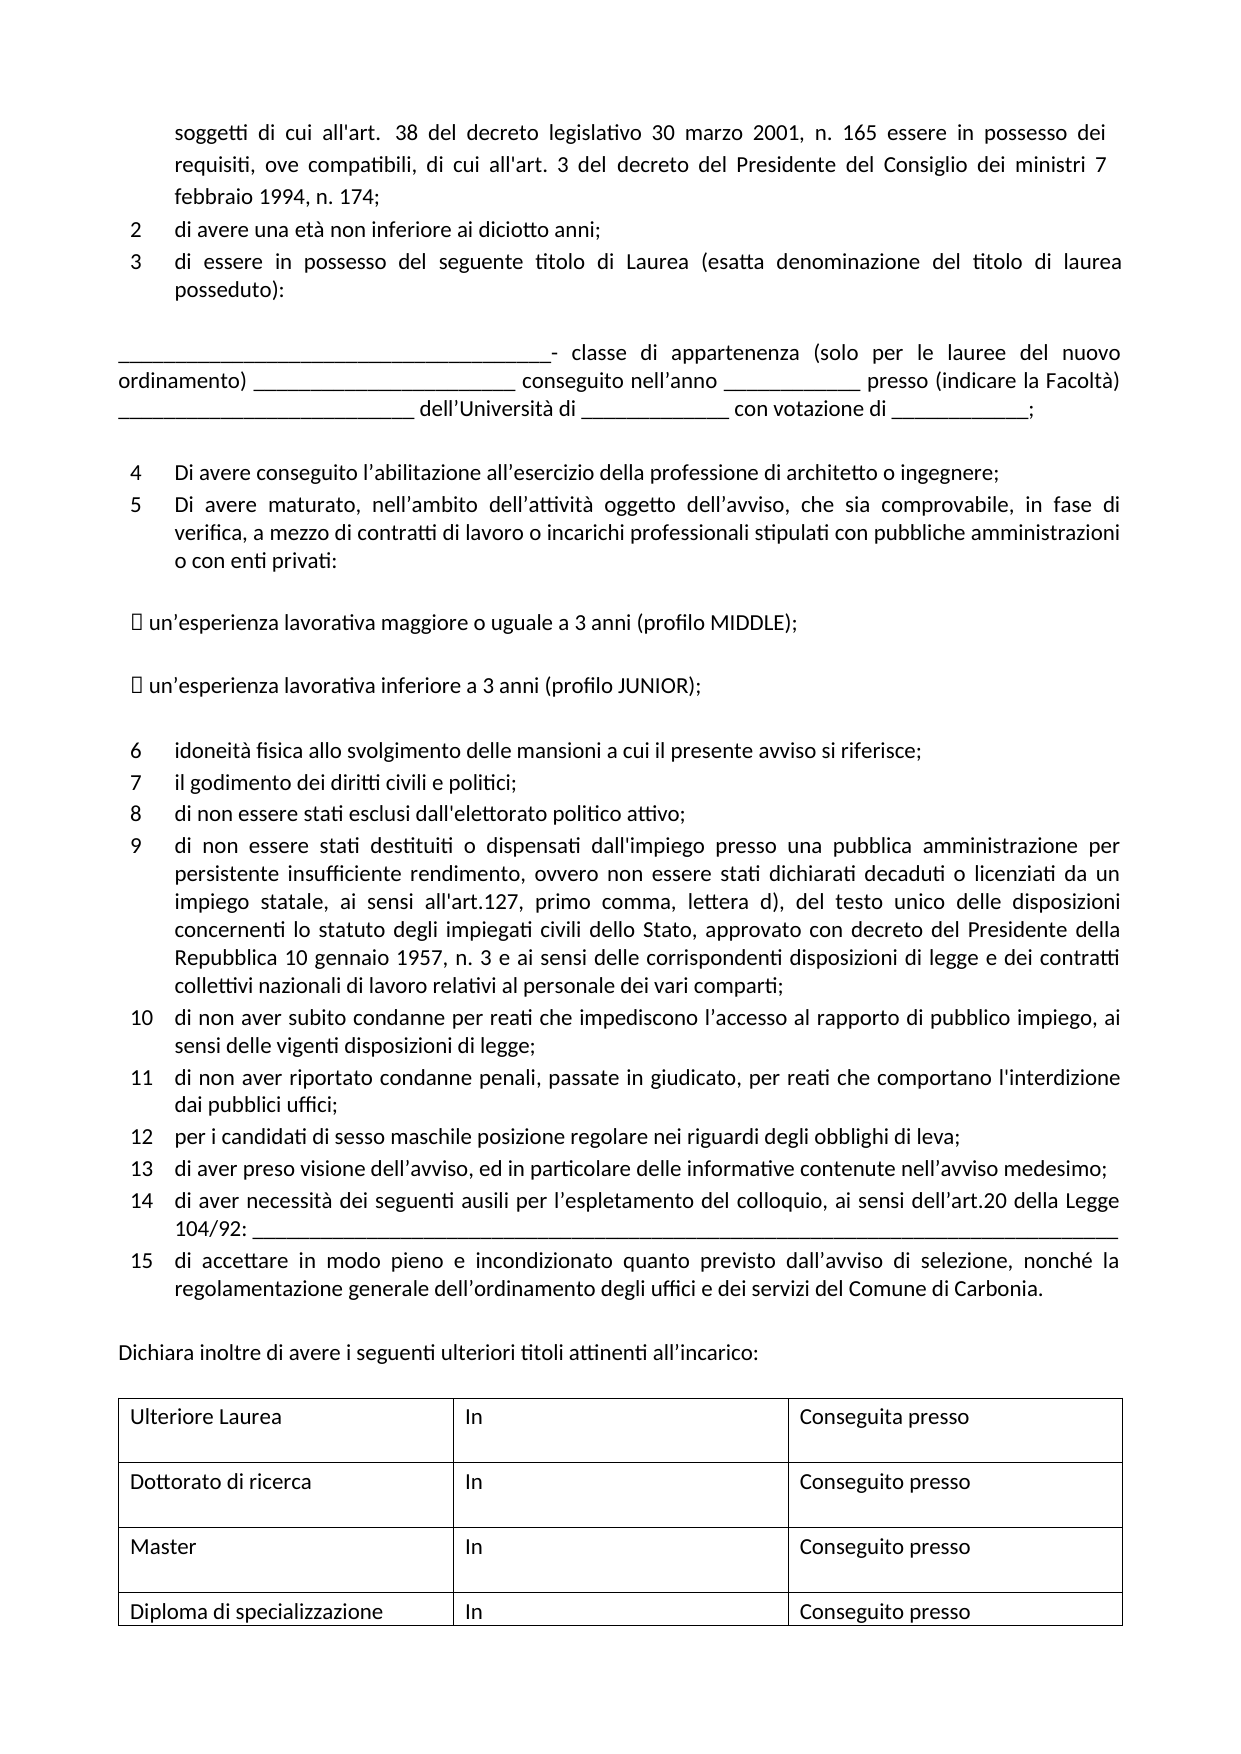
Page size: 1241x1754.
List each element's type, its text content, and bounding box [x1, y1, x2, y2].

list di essere in possesso del seguente titolo di Laurea (esatta denominazione del titolo di laurea posseduto): [130, 247, 1122, 303]
table_cell Diploma di specializzazione [119, 1593, 453, 1625]
list per i candidati di sesso maschile posizione regolare nei riguardi degli obblighi di leva; [130, 1122, 1122, 1150]
list di accettare in modo pieno e incondizionato quanto previsto dall’avviso di selezione, nonché la regolamentazione generale dell’ordinamento degli uffici e dei servizi del Comune di Carbonia. [130, 1246, 1122, 1302]
list di non aver subito condanne per reati che impediscono l’accesso al rapporto di pubblico impiego, ai sensi delle vigenti disposizioni di legge; [130, 1003, 1122, 1059]
list di non essere stati esclusi dall'elettorato politico attivo; [130, 799, 1122, 827]
list di aver preso visione dell’avviso, ed in particolare delle informative contenute nell’avviso medesimo; [130, 1154, 1122, 1182]
table_cell In [454, 1593, 788, 1625]
table_cell Conseguito presso [789, 1593, 1122, 1625]
text  un’esperienza lavorativa inferiore a 3 anni (profilo JUNIOR); [130, 669, 1107, 700]
table_cell Dottorato di ricerca [119, 1463, 453, 1527]
list soggetti di cui all'art. 38 del decreto legislativo 30 marzo 2001, n. 165 essere in possesso dei requisiti, ove compatibili, di cui all'art. 3 del decreto del Presidente del Consiglio dei ministri 7 febbraio 1994, n. 174; [130, 118, 1107, 211]
list di non essere stati destituiti o dispensati dall'impiego presso una pubblica amministrazione per persistente insufficiente rendimento, ovvero non essere stati dichiarati decaduti o licenziati da un impiego statale, ai sensi all'art.127, primo comma, lettera d), del testo unico delle disposizioni concernenti lo statuto degli impiegati civili dello Stato, approvato con decreto del Presidente della Repubblica 10 gennaio 1957, n. 3 e ai sensi delle corrispondenti disposizioni di legge e dei contratti collettivi nazionali di lavoro relativi al personale dei vari comparti; [130, 831, 1122, 999]
text  un’esperienza lavorativa maggiore o uguale a 3 anni (profilo MIDDLE); [130, 606, 1107, 637]
table_cell In [454, 1528, 788, 1592]
table_cell Conseguito presso [789, 1463, 1122, 1527]
table_cell In [454, 1463, 788, 1527]
table_header Conseguita presso [789, 1399, 1122, 1462]
list idoneità fisica allo svolgimento delle mansioni a cui il presente avviso si riferisce; [130, 736, 1122, 764]
table_header In [454, 1399, 788, 1462]
list Di avere conseguito l’abilitazione all’esercizio della professione di architetto o ingegnere; [130, 458, 1122, 486]
text ______________________________________- classe di appartenenza (solo per le lauree del nuovo ordinamento) _______________________ conseguito nell’anno ____________ presso (indicare la Facoltà) __________________________ dell’Università di _____________ con votazione di ____________; [118, 338, 1122, 422]
list il godimento dei diritti civili e politici; [130, 768, 1122, 796]
table_cell Conseguito presso [789, 1528, 1122, 1592]
table_cell Master [119, 1528, 453, 1592]
text Dichiara inoltre di avere i seguenti ulteriori titoli attinenti all’incarico: [118, 1338, 1122, 1366]
list di non aver riportato condanne penali, passate in giudicato, per reati che comportano l'interdizione dai pubblici uffici; [130, 1063, 1122, 1118]
table_header Ulteriore Laurea [119, 1399, 453, 1462]
list Di avere maturato, nell’ambito dell’attività oggetto dell’avviso, che sia comprovabile, in fase di verifica, a mezzo di contratti di lavoro o incarichi professionali stipulati con pubbliche amministrazioni o con enti privati: [130, 490, 1122, 574]
list di aver necessità dei seguenti ausili per l’espletamento del colloquio, ai sensi dell’art.20 della Legge 104/92: ____________________________________________________________________________ [130, 1186, 1122, 1242]
list di avere una età non inferiore ai diciotto anni; [130, 215, 1122, 243]
